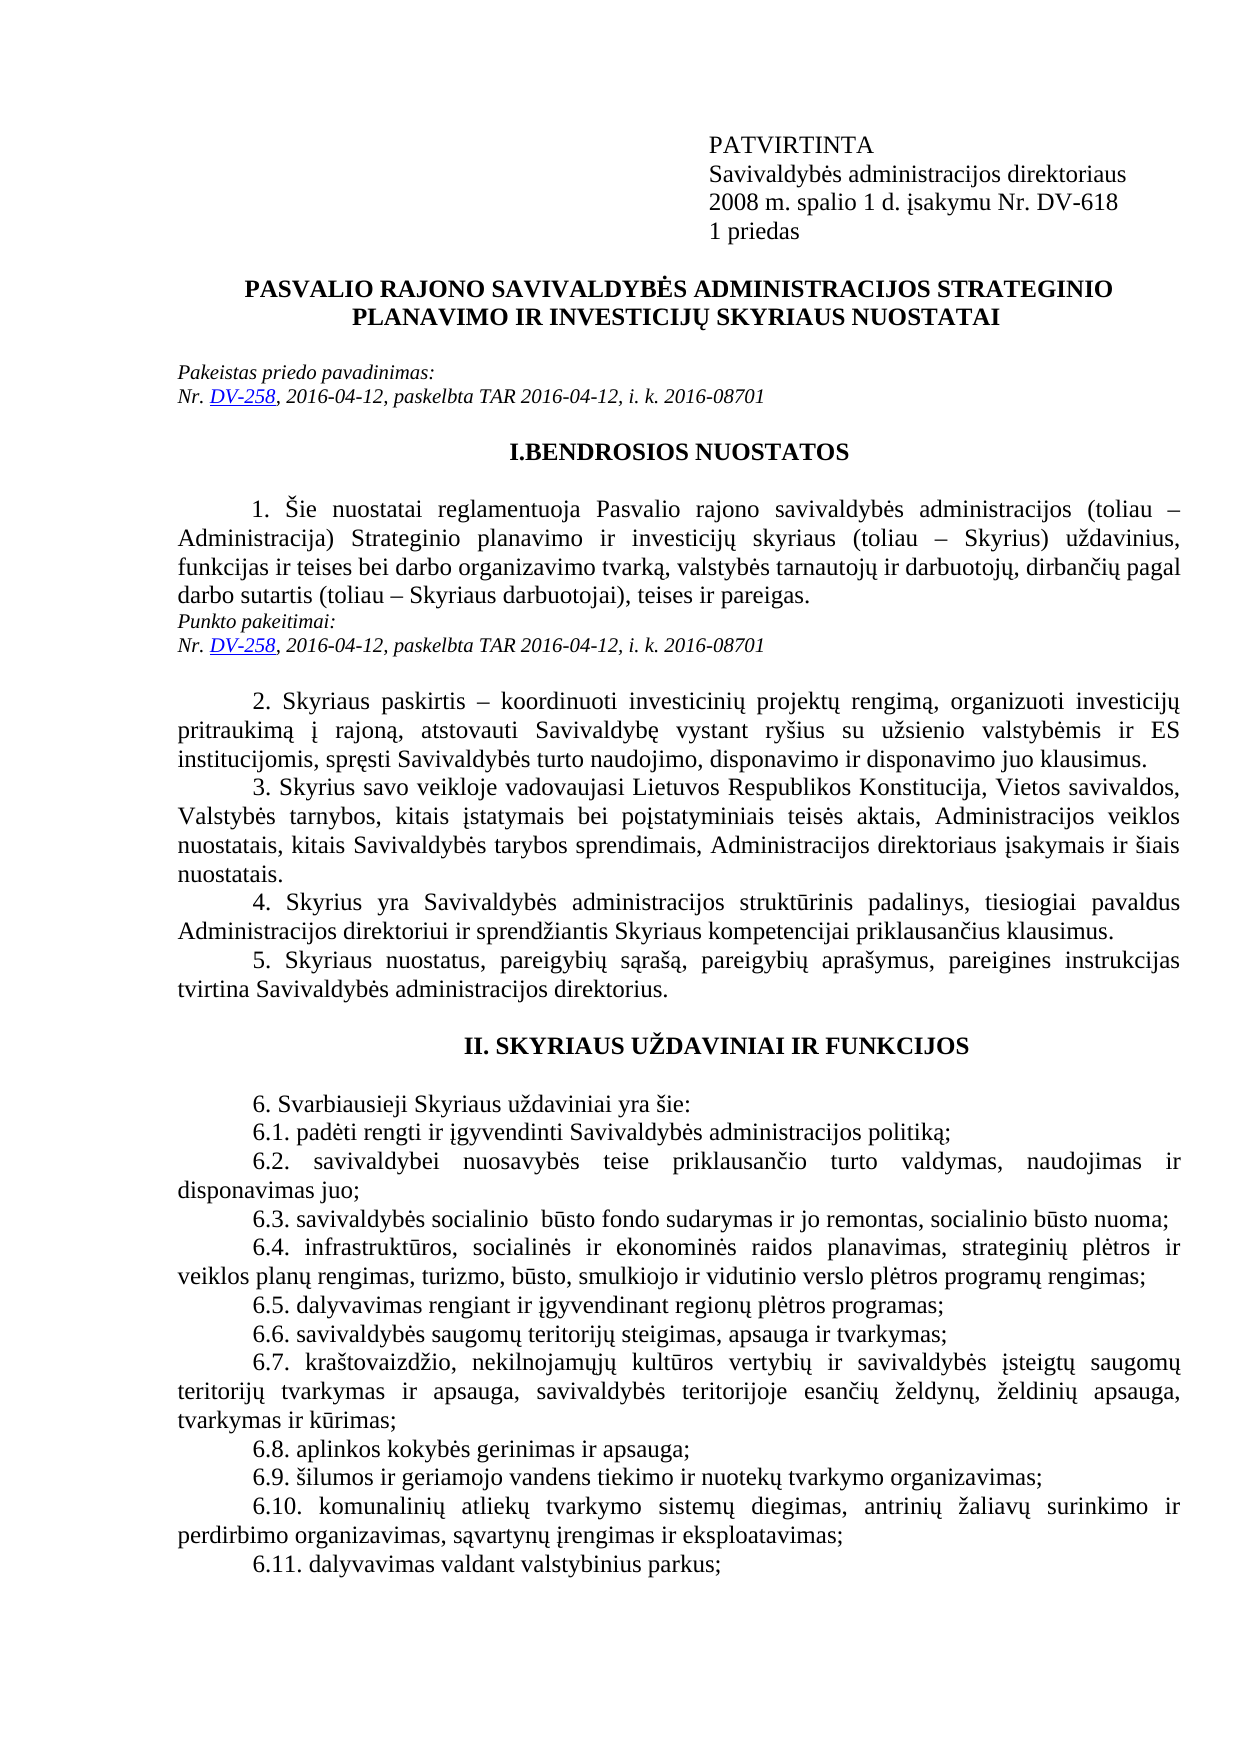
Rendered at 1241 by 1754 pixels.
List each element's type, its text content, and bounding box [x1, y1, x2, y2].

text 4. Skyrius yra Savivaldybės administracijos struktūrinis padalinys, tiesiogiai pavaldus Administracijos direktoriui ir sprendžiantis Skyriaus kompetencijai priklausančius klausimus. [177, 887, 1181, 945]
text 6.8. aplinkos kokybės gerinimas ir apsauga; [177, 1434, 1181, 1462]
text Nr. DV-258, 2016-04-12, paskelbta TAR 2016-04-12, i. k. 2016-08701 [177, 384, 1181, 408]
text 6.7. kraštovaizdžio, nekilnojamųjų kultūros vertybių ir savivaldybės įsteigtų saugomų teritorijų tvarkymas ir apsauga, savivaldybės teritorijoje esančių želdynų, želdinių apsauga, tvarkymas ir kūrimas; [177, 1347, 1181, 1434]
text 6.10. komunalinių atliekų tvarkymo sistemų diegimas, antrinių žaliavų surinkimo ir perdirbimo organizavimas, sąvartynų įrengimas ir eksploatavimas; [177, 1491, 1181, 1549]
text 6.4. infrastruktūros, socialinės ir ekonominės raidos planavimas, strateginių plėtros ir veiklos planų rengimas, turizmo, būsto, smulkiojo ir vidutinio verslo plėtros programų rengimas; [177, 1232, 1181, 1290]
text PASVALIO RAJONO SAVIVALDYBĖS ADMINISTRACIJOS STRATEGINIO PLANAVIMO IR INVESTICIJŲ SKYRIAUS NUOSTATAI [177, 274, 1181, 331]
text 2008 m. spalio 1 d. įsakymu Nr. DV-618 [709, 187, 1181, 216]
text 6.6. savivaldybės saugomų teritorijų steigimas, apsauga ir tvarkymas; [177, 1319, 1181, 1347]
text 3. Skyrius savo veikloje vadovaujasi Lietuvos Respublikos Konstitucija, Vietos savivaldos, Valstybės tarnybos, kitais įstatymais bei poįstatyminiais teisės aktais, Administracijos veiklos nuostatais, kitais Savivaldybės tarybos sprendimais, Administracijos direktoriaus įsakymais ir šiais nuostatais. [177, 772, 1181, 887]
text 6.5. dalyvavimas rengiant ir įgyvendinant regionų plėtros programas; [177, 1290, 1181, 1319]
text Pakeistas priedo pavadinimas: [177, 360, 1181, 384]
text 6.9. šilumos ir geriamojo vandens tiekimo ir nuotekų tvarkymo organizavimas; [177, 1462, 1181, 1491]
text Nr. DV-258, 2016-04-12, paskelbta TAR 2016-04-12, i. k. 2016-08701 [177, 633, 1181, 657]
text Savivaldybės administracijos direktoriaus [709, 159, 1181, 187]
text 6.1. padėti rengti ir įgyvendinti Savivaldybės administracijos politiką; [177, 1117, 1181, 1146]
text 5. Skyriaus nuostatus, pareigybių sąrašą, pareigybių aprašymus, pareigines instrukcijas tvirtina Savivaldybės administracijos direktorius. [177, 945, 1181, 1002]
text PATVIRTINTA [709, 130, 1181, 159]
text 1. Šie nuostatai reglamentuoja Pasvalio rajono savivaldybės administracijos (toliau – Administracija) Strateginio planavimo ir investicijų skyriaus (toliau – Skyrius) uždavinius, funkcijas ir teises bei darbo organizavimo tvarką, valstybės tarnautojų ir darbuotojų, dirbančių pagal darbo sutartis (toliau – Skyriaus darbuotojai), teises ir pareigas. [177, 494, 1181, 609]
text 6. Svarbiausieji Skyriaus uždaviniai yra šie: [177, 1089, 1181, 1117]
text Punkto pakeitimai: [177, 609, 1181, 633]
text 2. Skyriaus paskirtis – koordinuoti investicinių projektų rengimą, organizuoti investicijų pritraukimą į rajoną, atstovauti Savivaldybę vystant ryšius su užsienio valstybėmis ir ES institucijomis, spręsti Savivaldybės turto naudojimo, disponavimo ir disponavimo juo klausimus. [177, 686, 1181, 772]
text 6.3. savivaldybės socialinio būsto fondo sudarymas ir jo remontas, socialinio būsto nuoma; [177, 1204, 1181, 1232]
text 1 priedas [177, 216, 1181, 245]
text I.BENDROSIOS NUOSTATOS [177, 437, 1181, 466]
text 6.11. dalyvavimas valdant valstybinius parkus; [177, 1549, 1181, 1577]
text 6.2. savivaldybei nuosavybės teise priklausančio turto valdymas, naudojimas ir disponavimas juo; [177, 1146, 1181, 1204]
text II. SKYRIAUS UŽDAVINIAI IR FUNKCIJOS [177, 1031, 1181, 1060]
